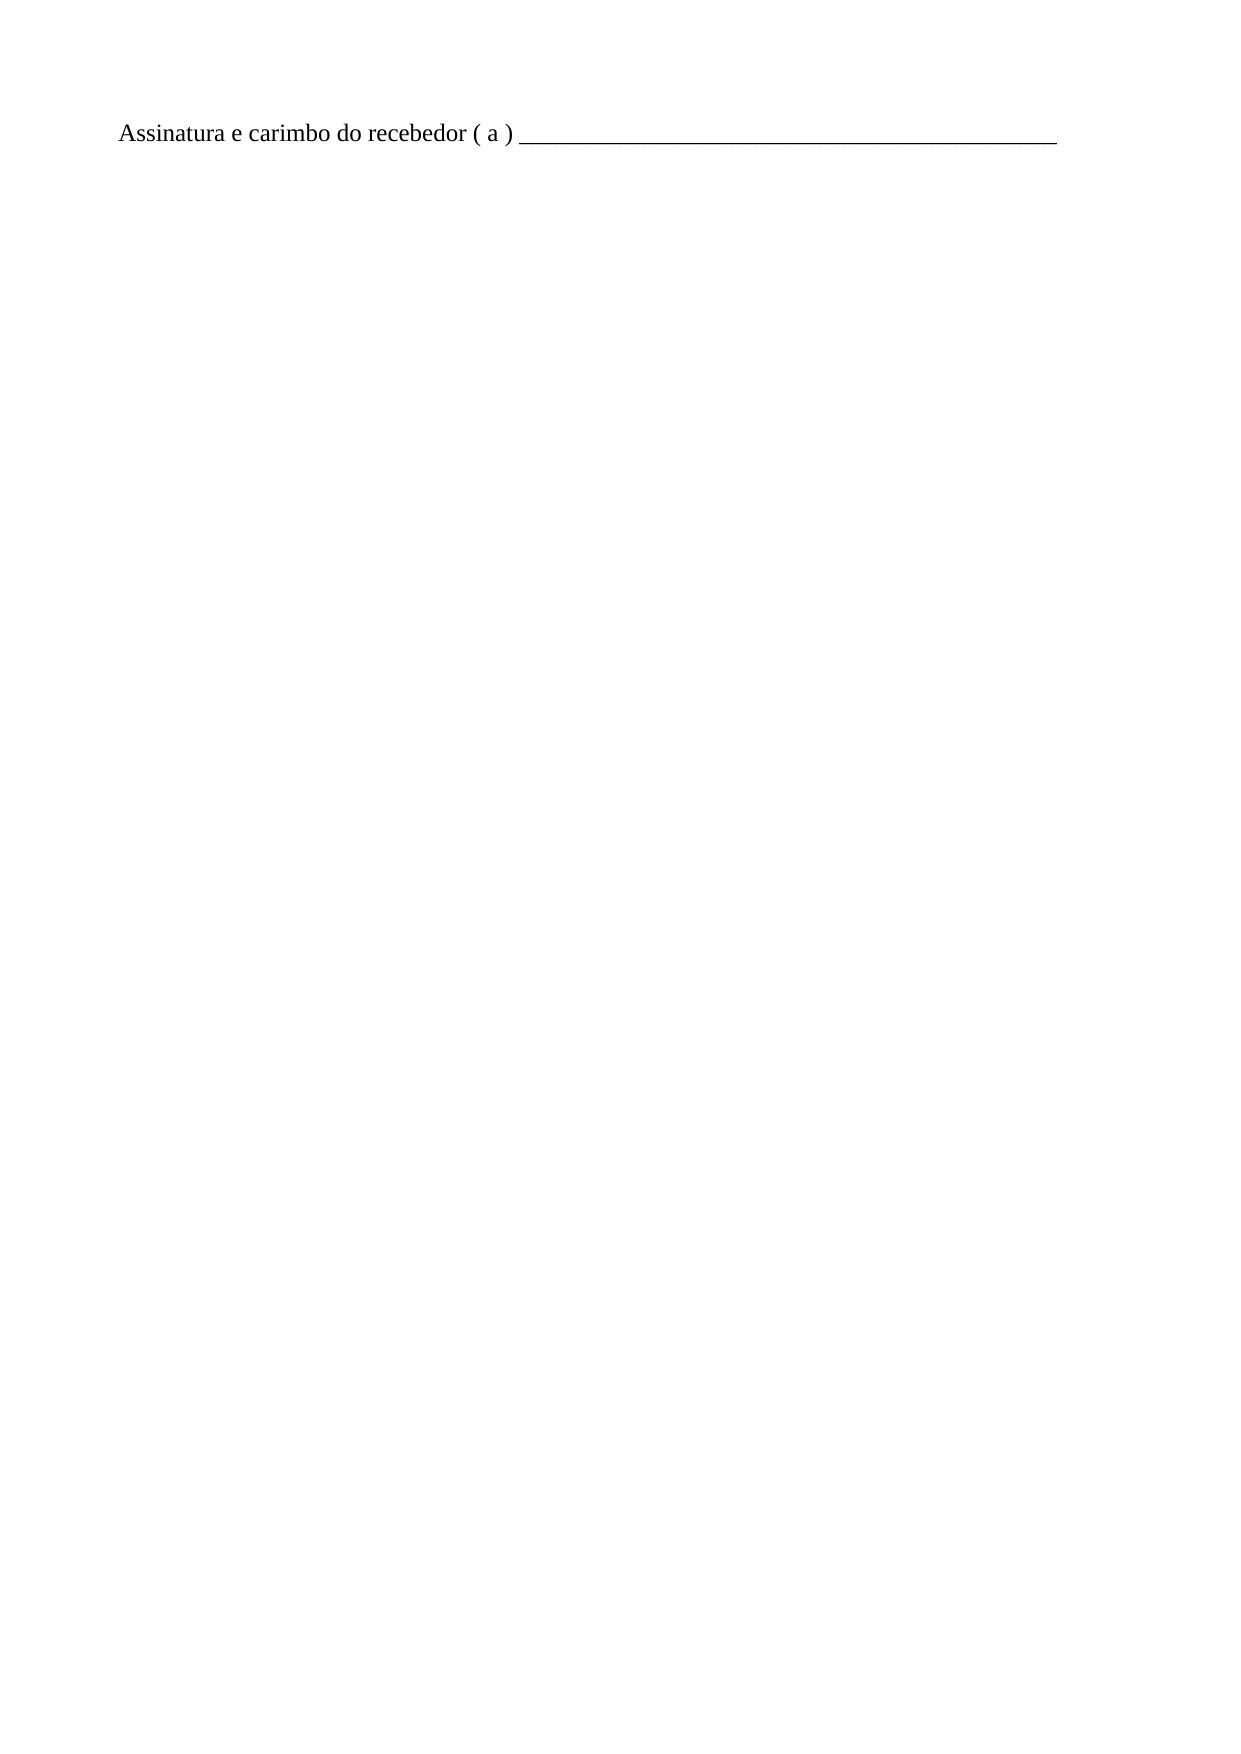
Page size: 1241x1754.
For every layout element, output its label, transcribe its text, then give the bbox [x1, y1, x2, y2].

text Assinatura e carimbo do recebedor ( a ) ___________________________________________ [118, 118, 1122, 147]
